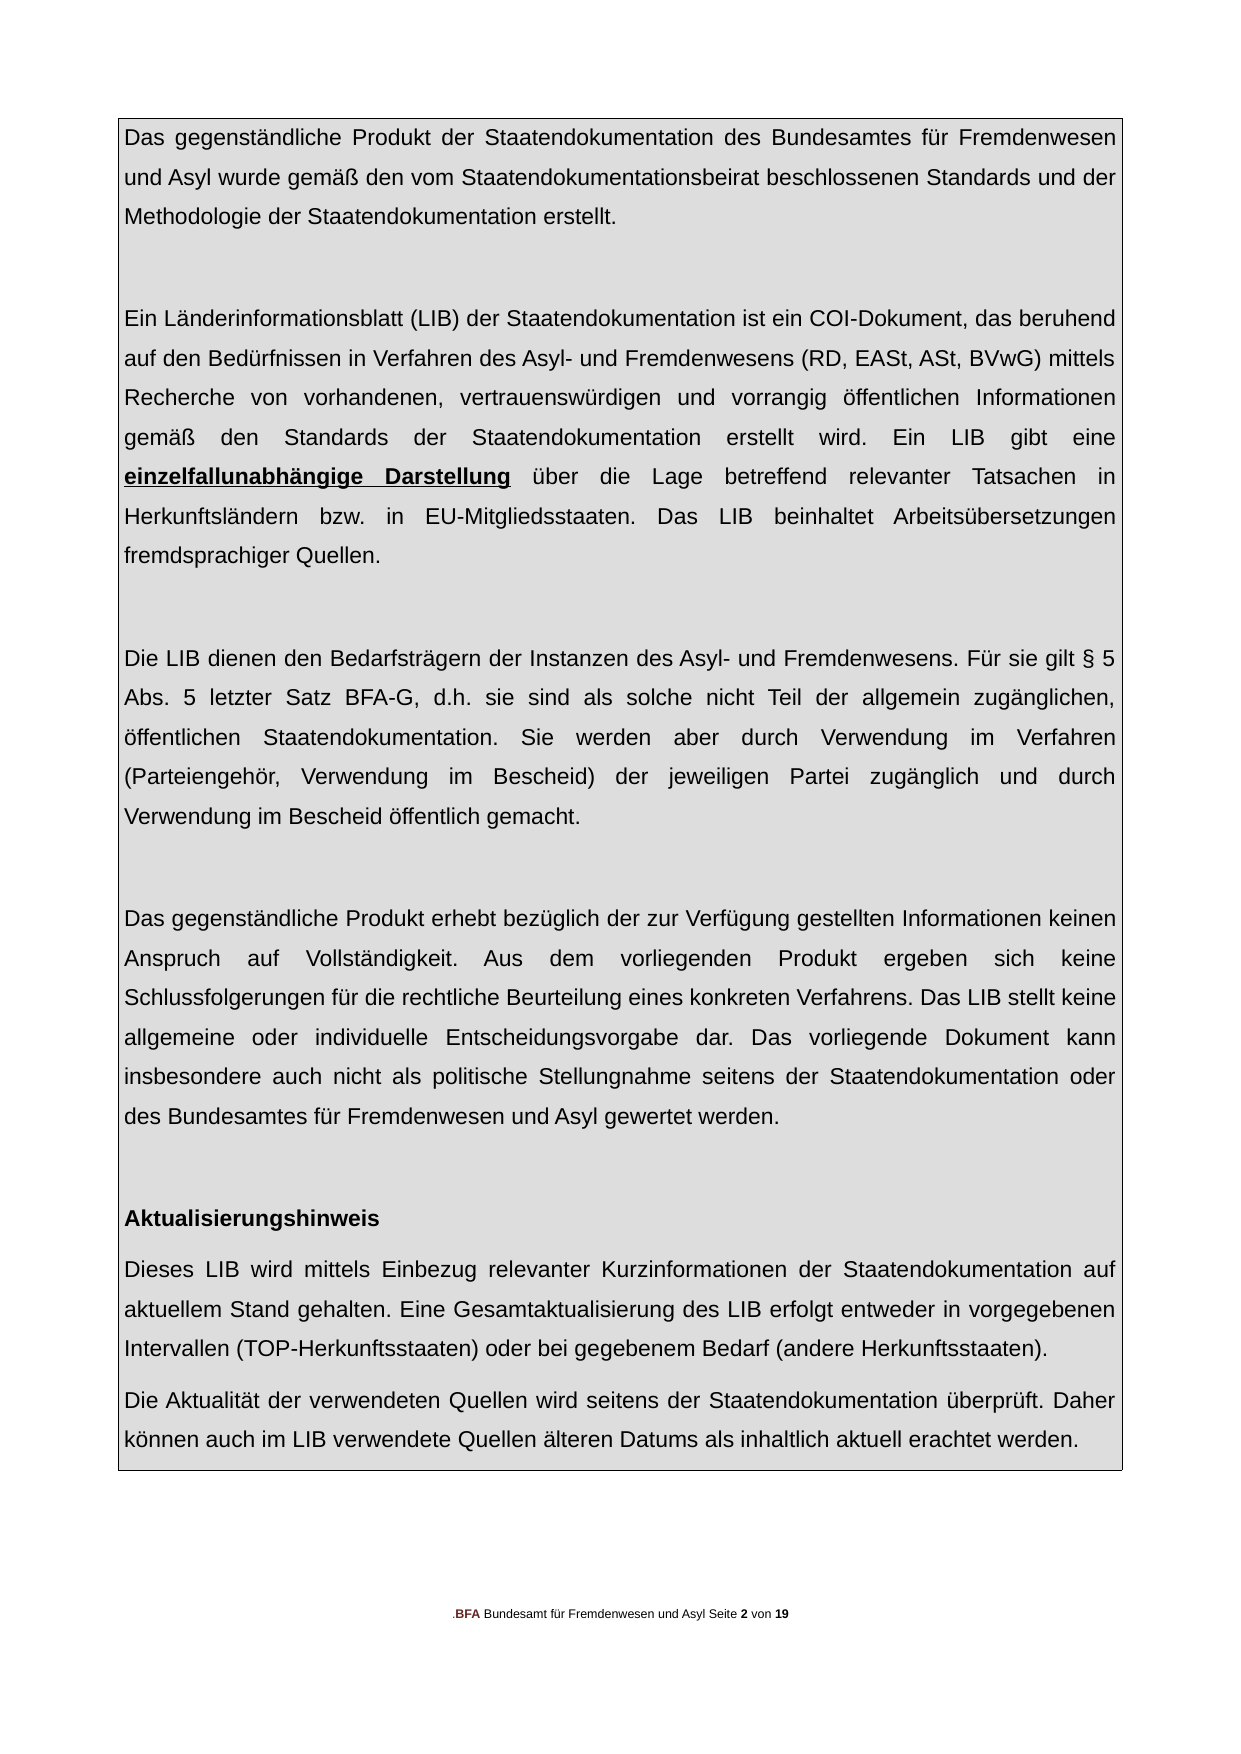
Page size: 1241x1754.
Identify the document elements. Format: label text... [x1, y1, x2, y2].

table_header Das gegenständliche Produkt der Staatendokumentation des Bundesamtes für Fremdenwesen und Asyl wurde gemäß den vom Staatendokumentationsbeirat beschlossenen Standards und der Methodologie der Staatendokumentation erstellt. Ein Länderinformationsblatt (LIB) der Staatendokumentation ist ein COI-Dokument, das beruhend auf den Bedürfnissen in Verfahren des Asyl- und Fremdenwesens (RD, EASt, ASt, BVwG) mittels Recherche von vorhandenen, vertrauenswürdigen und vorrangig öffentlichen Informationen gemäß den Standards der Staatendokumentation erstellt wird. Ein LIB gibt eine einzelfallunabhängige Darstellung über die Lage betreffend relevanter Tatsachen in Herkunftsländern bzw. in EU-Mitgliedsstaaten. Das LIB beinhaltet Arbeitsübersetzungen fremdsprachiger Quellen. Die LIB dienen den Bedarfsträgern der Instanzen des Asyl- und Fremdenwesens. Für sie gilt § 5 Abs. 5 letzter Satz BFA-G, d.h. sie sind als solche nicht Teil der allgemein zugänglichen, öffentlichen Staatendokumentation. Sie werden aber durch Verwendung im Verfahren (Parteiengehör, Verwendung im Bescheid) der jeweiligen Partei zugänglich und durch Verwendung im Bescheid öffentlich gemacht. Das gegenständliche Produkt erhebt bezüglich der zur Verfügung gestellten Informationen keinen Anspruch auf Vollständigkeit. Aus dem vorliegenden Produkt ergeben sich keine Schlussfolgerungen für die rechtliche Beurteilung eines konkreten Verfahrens. Das LIB stellt keine allgemeine oder individuelle Entscheidungsvorgabe dar. Das vorliegende Dokument kann insbesondere auch nicht als politische Stellungnahme seitens der Staatendokumentation oder des Bundesamtes für Fremdenwesen und Asyl gewertet werden. Aktualisierungshinweis Dieses LIB wird mittels Einbezug relevanter Kurzinformationen der Staatendokumentation auf aktuellem Stand gehalten. Eine Gesamtaktualisierung des LIB erfolgt entweder in vorgegebenen Intervallen (TOP-Herkunftsstaaten) oder bei gegebenem Bedarf (andere Herkunftsstaaten). Die Aktualität der verwendeten Quellen wird seitens der Staatendokumentation überprüft. Daher können auch im LIB verwendete Quellen älteren Datums als inhaltlich aktuell erachtet werden. [119, 119, 1122, 1470]
